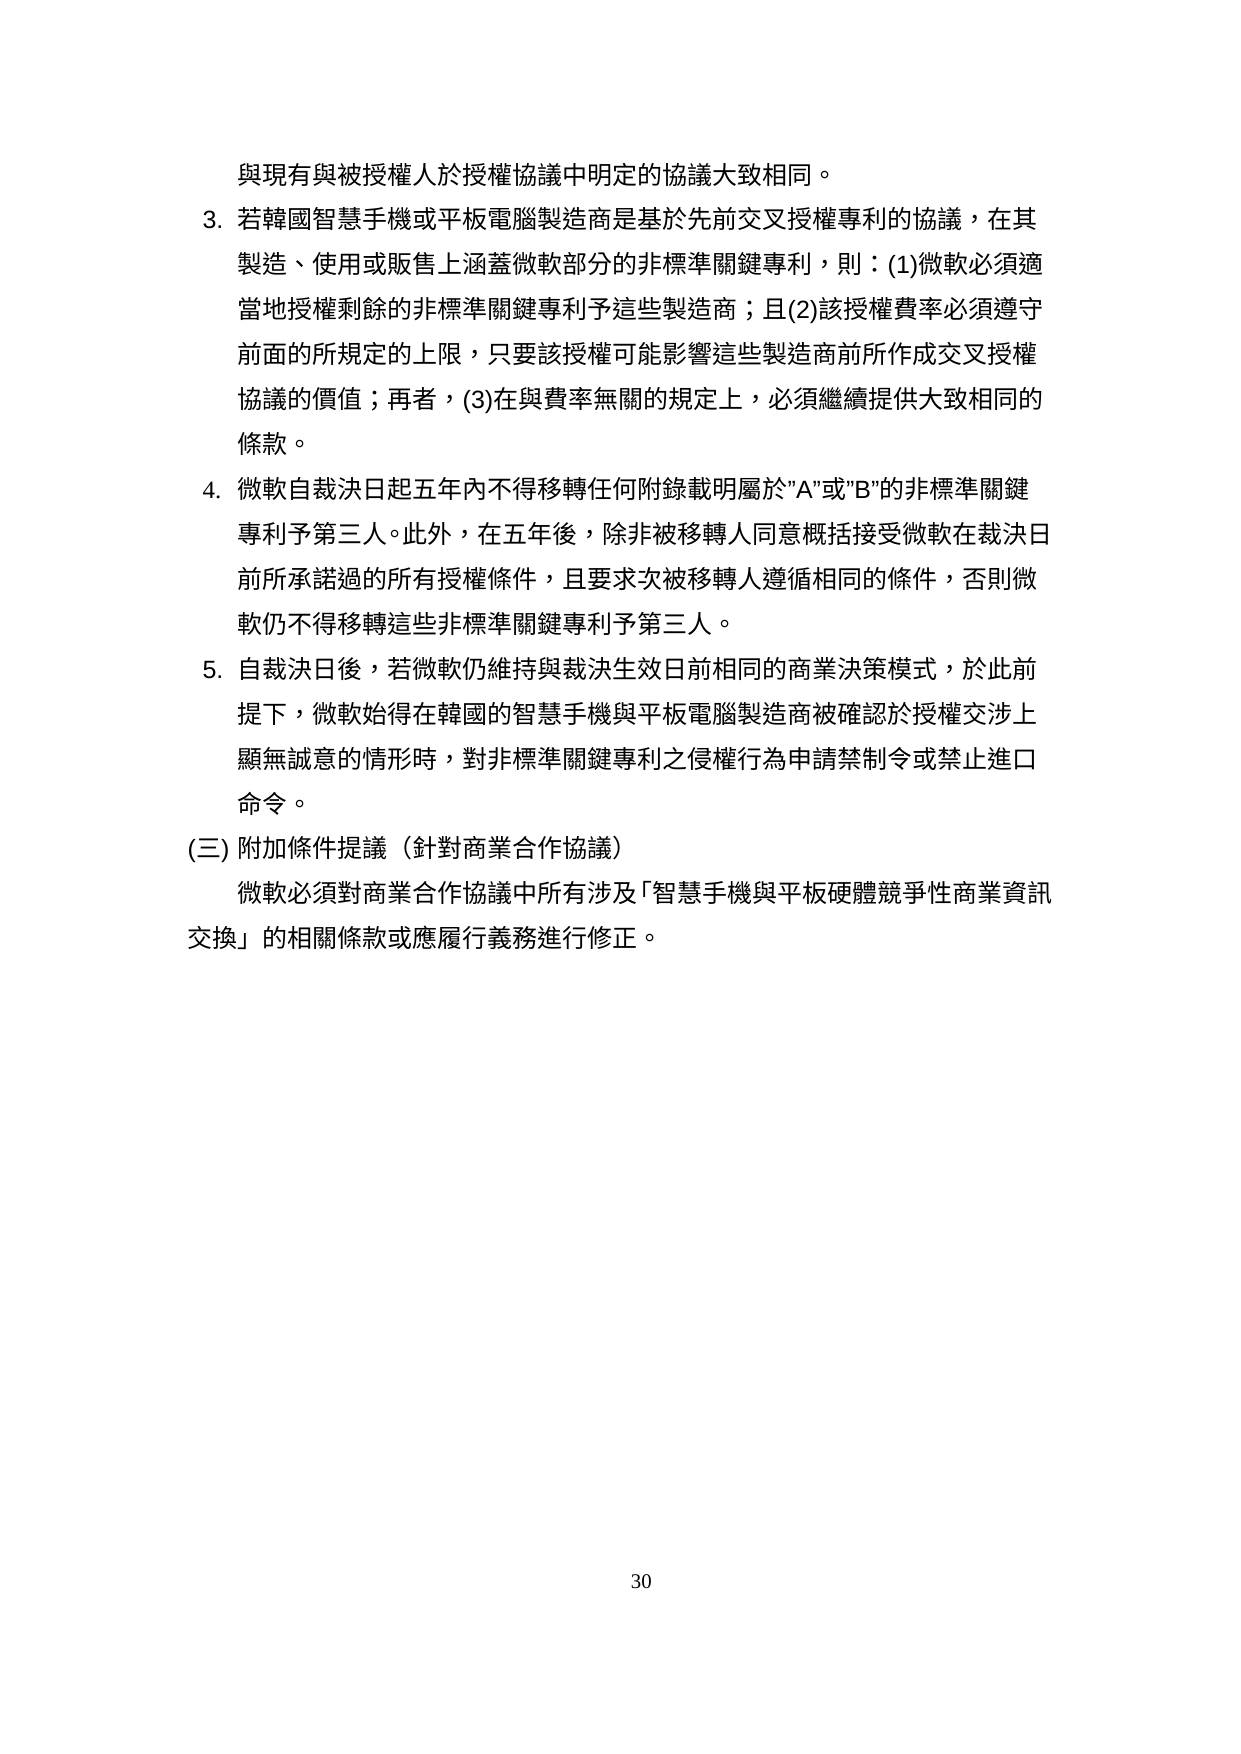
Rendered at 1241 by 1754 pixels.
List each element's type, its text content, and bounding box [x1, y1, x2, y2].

list 微軟自裁決日起五年內不得移轉任何附錄載明屬於”A”或”B”的非標準關鍵專利予第三人。此外，在五年後，除非被移轉人同意概括接受微軟在裁決日前所承諾過的所有授權條件，且要求次被移轉人遵循相同的條件，否則微軟仍不得移轉這些非標準關鍵專利予第三人。 [202, 469, 1053, 641]
list 若韓國智慧手機或平板電腦製造商是基於先前交叉授權專利的協議，在其製造、使用或販售上涵蓋微軟部分的非標準關鍵專利，則：(1)微軟必須適當地授權剩餘的非標準關鍵專利予這些製造商；且(2)該授權費率必須遵守前面的所規定的上限，只要該授權可能影響這些製造商前所作成交叉授權協議的價值；再者，(3)在與費率無關的規定上，必須繼續提供大致相同的條款。 [202, 199, 1053, 462]
text 微軟必須對商業合作協議中所有涉及「智慧手機與平板硬體競爭性商業資訊交換」的相關條款或應履行義務進行修正。 [187, 873, 1053, 955]
list 與現有與被授權人於授權協議中明定的協議大致相同。 [202, 154, 1053, 192]
list 自裁決日後，若微軟仍維持與裁決生效日前相同的商業決策模式，於此前提下，微軟始得在韓國的智慧手機與平板電腦製造商被確認於授權交涉上顯無誠意的情形時，對非標準關鍵專利之侵權行為申請禁制令或禁止進口命令。 [202, 648, 1053, 821]
list 附加條件提議（針對商業合作協議） [187, 828, 1053, 866]
